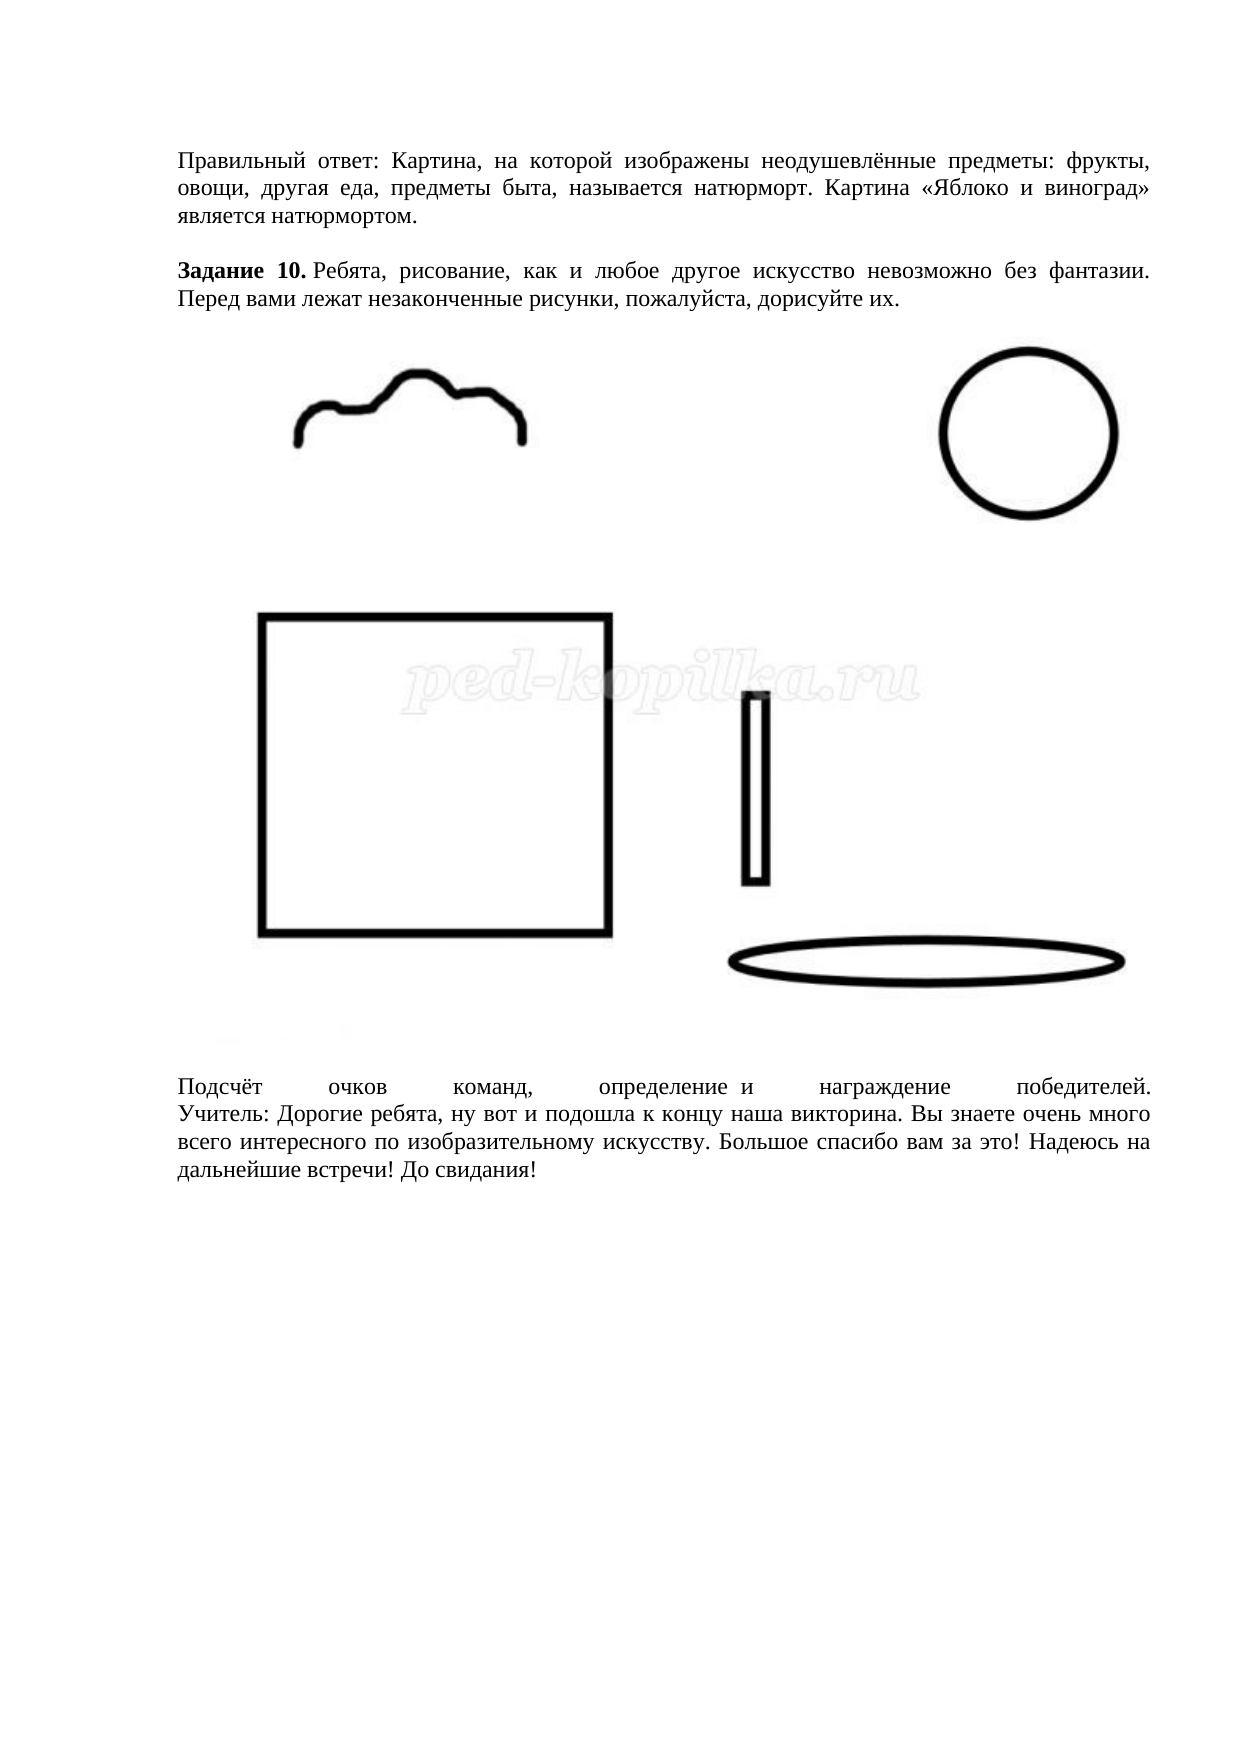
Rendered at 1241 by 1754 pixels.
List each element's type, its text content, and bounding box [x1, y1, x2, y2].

text Задание 10. Ребята, рисование, как и любое другое искусство невозможно без фантазии. Перед вами лежат незаконченные рисунки, пожалуйста, дорисуйте их. [177, 228, 1152, 311]
text Правильный ответ: Картина, на которой изображены неодушевлённые предметы: фрукты, овощи, другая еда, предметы быта, называется натюрморт. Картина «Яблоко и виноград» является натюрмортом. [177, 118, 1152, 228]
text Подсчёт очков команд, определение и награждение победителей. Учитель: Дорогие ребята, ну вот и подошла к концу наша викторина. Вы знаете очень много всего интересного по изобразительному искусству. Большое спасибо вам за это! Надеюсь на дальнейшие встречи! До свидания! [177, 1045, 1152, 1182]
